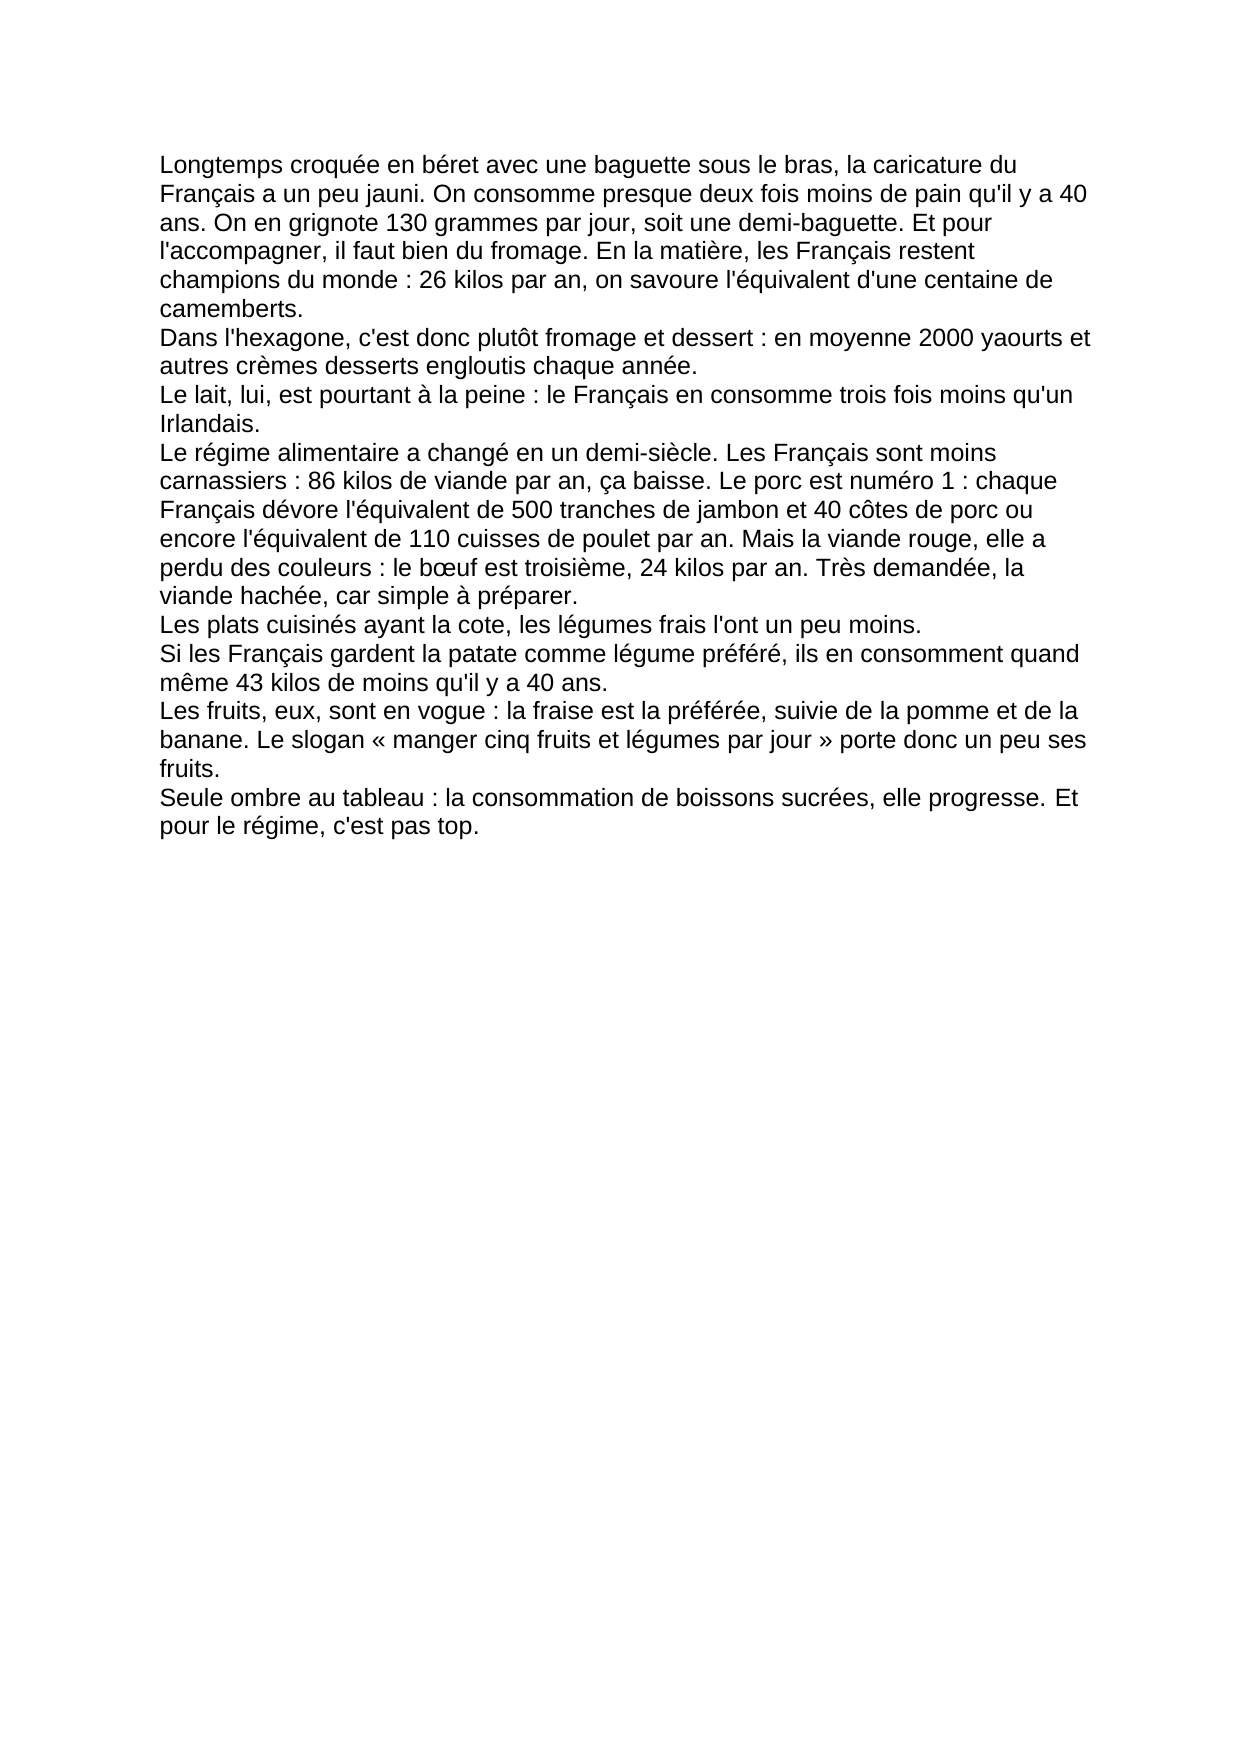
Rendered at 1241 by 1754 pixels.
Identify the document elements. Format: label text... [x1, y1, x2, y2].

text Les plats cuisinés ayant la cote, les légumes frais l'ont un peu moins. [159, 610, 1099, 639]
text Le régime alimentaire a changé en un demi-siècle. Les Français sont moins carnassiers : 86 kilos de viande par an, ça baisse. Le porc est numéro 1 : chaque Français dévore l'équivalent de 500 tranches de jambon et 40 côtes de porc ou encore l'équivalent de 110 cuisses de poulet par an. Mais la viande rouge, elle a perdu des couleurs : le bœuf est troisième, 24 kilos par an. Très demandée, la viande hachée, car simple à préparer. [159, 437, 1099, 610]
text Dans l'hexagone, c'est donc plutôt fromage et dessert : en moyenne 2000 yaourts et autres crèmes desserts engloutis chaque année. [159, 322, 1099, 380]
text Longtemps croquée en béret avec une baguette sous le bras, la caricature du Français a un peu jauni. On consomme presque deux fois moins de pain qu'il y a 40 ans. On en grignote 130 grammes par jour, soit une demi-baguette. Et pour l'accompagner, il faut bien du fromage. En la matière, les Français restent champions du monde : 26 kilos par an, on savoure l'équivalent d'une centaine de camemberts. [159, 150, 1099, 322]
text Le lait, lui, est pourtant à la peine : le Français en consomme trois fois moins qu'un Irlandais. [159, 380, 1099, 437]
text Si les Français gardent la patate comme légume préféré, ils en consomment quand même 43 kilos de moins qu'il y a 40 ans. [159, 639, 1099, 696]
text Seule ombre au tableau : la consommation de boissons sucrées, elle progresse. Et pour le régime, c'est pas top. [159, 782, 1099, 840]
text Les fruits, eux, sont en vogue : la fraise est la préférée, suivie de la pomme et de la banane. Le slogan « manger cinq fruits et légumes par jour » porte donc un peu ses fruits. [159, 696, 1099, 782]
